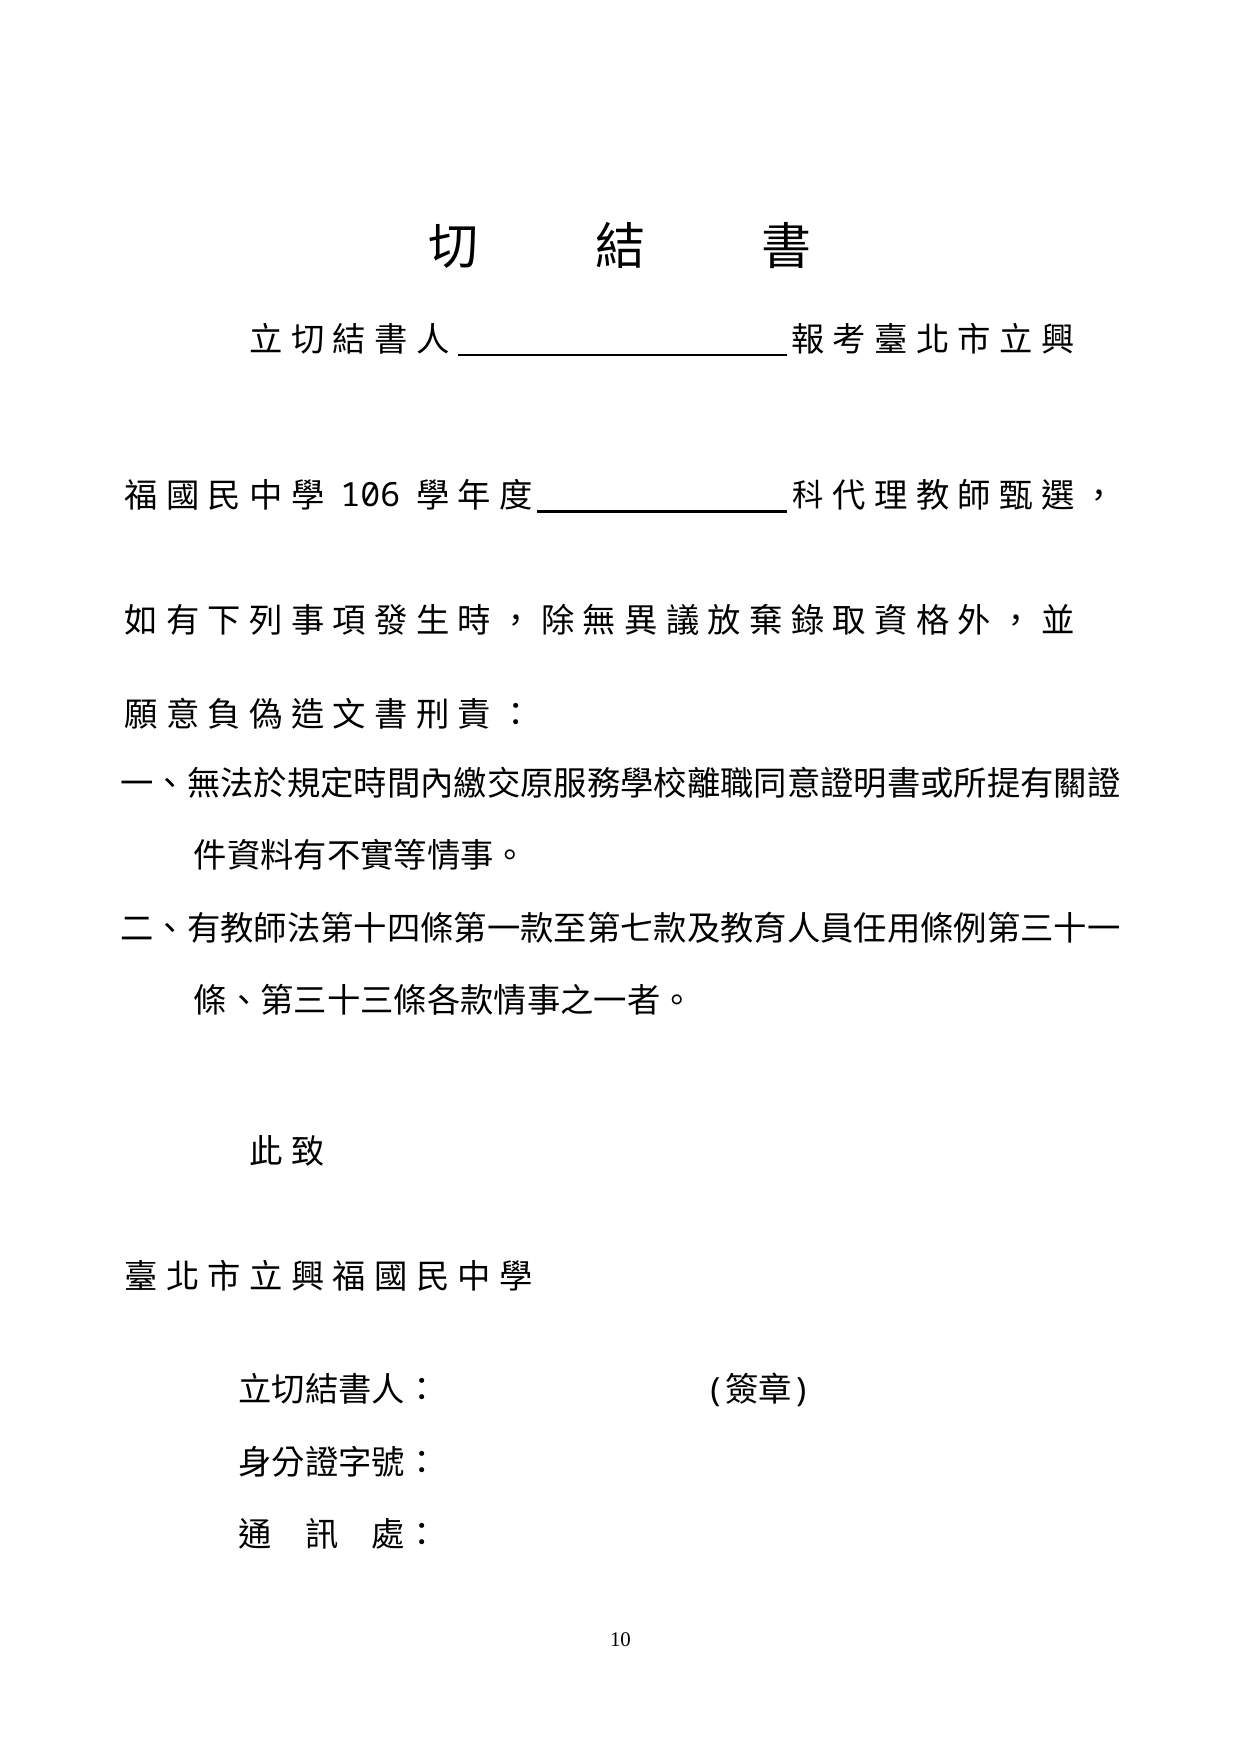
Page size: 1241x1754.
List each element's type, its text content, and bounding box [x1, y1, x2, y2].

text 此致 [120, 1108, 1120, 1170]
text 臺北市立興福國民中學 [120, 1233, 1120, 1295]
text 立切結書人： (簽章) 身分證字號： 通 訊 處： [238, 1363, 1120, 1556]
text 切 結 書 [120, 170, 1120, 295]
text 二、有教師法第十四條第一款至第七款及教育人員任用條例第三十一條、第三十三條各款情事之一者。 [120, 901, 1120, 1022]
text 立切結書人 報考臺北市立興福國民中學106學年度 科代理教師甄選，如有下列事項發生時，除無異議放棄錄取資格外，並願意負偽造文書刑責： [120, 295, 1118, 733]
text 一、無法於規定時間內繳交原服務學校離職同意證明書或所提有關證件資料有不實等情事。 [120, 757, 1120, 877]
